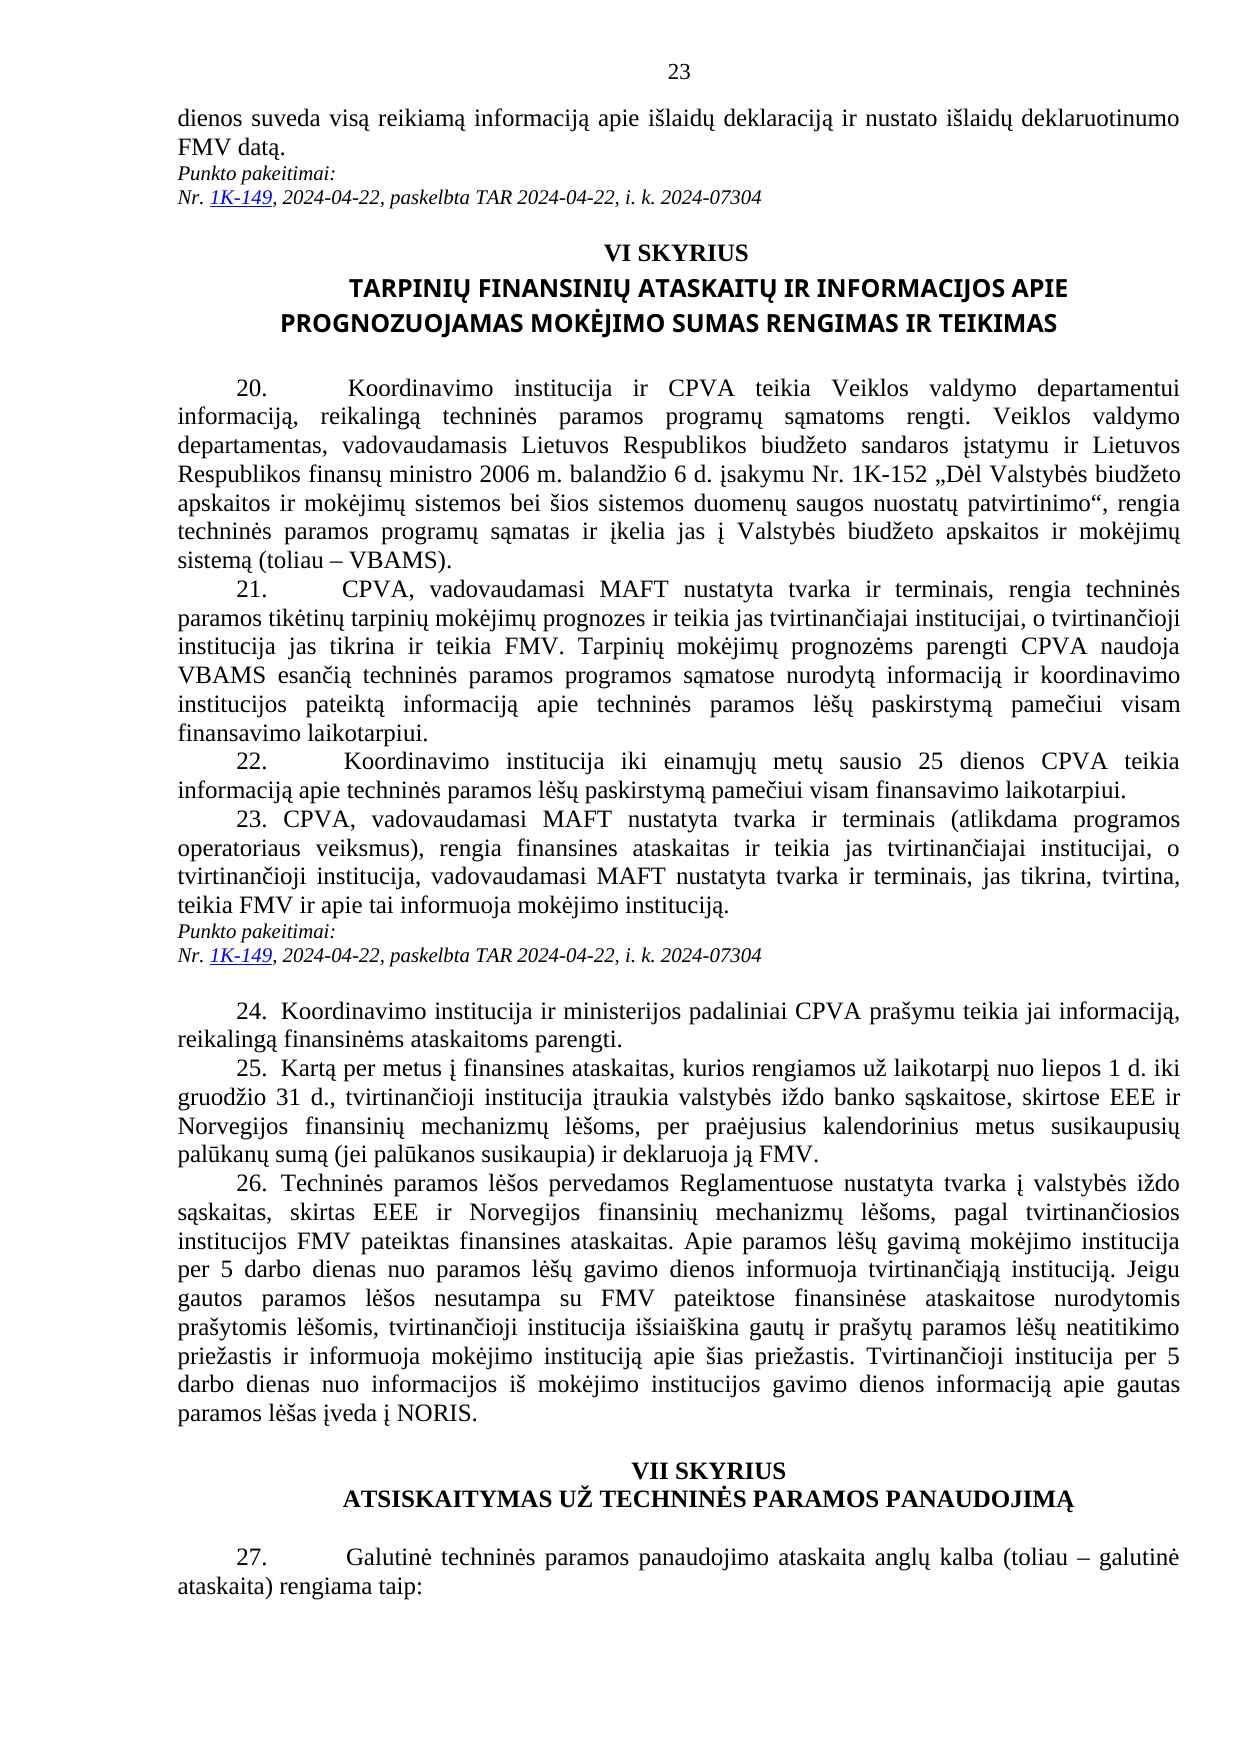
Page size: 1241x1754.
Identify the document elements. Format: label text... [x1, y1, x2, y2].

text 27. Galutinė techninės paramos panaudojimo ataskaita anglų kalba (toliau – galutinė ataskaita) rengiama taip: [177, 1542, 1181, 1599]
text VI SKYRIUS [177, 238, 1181, 267]
text 25. Kartą per metus į finansines ataskaitas, kurios rengiamos už laikotarpį nuo liepos 1 d. iki gruodžio 31 d., tvirtinančioji institucija įtraukia valstybės iždo banko sąskaitose, skirtose EEE ir Norvegijos finansinių mechanizmų lėšoms, per praėjusius kalendorinius metus susikaupusių palūkanų sumą (jei palūkanos susikaupia) ir deklaruoja ją FMV. [177, 1053, 1181, 1168]
text 21. CPVA, vadovaudamasi MAFT nustatyta tvarka ir terminais, rengia techninės paramos tikėtinų tarpinių mokėjimų prognozes ir teikia jas tvirtinančiajai institucijai, o tvirtinančioji institucija jas tikrina ir teikia FMV. Tarpinių mokėjimų prognozėms parengti CPVA naudoja VBAMS esančią techninės paramos programos sąmatose nurodytą informaciją ir koordinavimo institucijos pateiktą informaciją apie techninės paramos lėšų paskirstymą pamečiui visam finansavimo laikotarpiui. [177, 574, 1181, 746]
text Nr. 1K-149, 2024-04-22, paskelbta TAR 2024-04-22, i. k. 2024-07304 [177, 943, 1181, 967]
text Tarpinių finansinių ataskaitų iR INFORMACIJOS APIE prognozuojamAS mokėjimo sumAS rengimas ir teikimas [162, 271, 1181, 339]
text 24. Koordinavimo institucija ir ministerijos padaliniai CPVA prašymu teikia jai informaciją, reikalingą finansinėms ataskaitoms parengti. [177, 996, 1181, 1053]
text VII SKYRIUS [162, 1456, 1181, 1484]
text dienos suveda visą reikiamą informaciją apie išlaidų deklaraciją ir nustato išlaidų deklaruotinumo FMV datą. [177, 103, 1181, 161]
text 23. CPVA, vadovaudamasi MAFT nustatyta tvarka ir terminais (atlikdama programos operatoriaus veiksmus), rengia finansines ataskaitas ir teikia jas tvirtinančiajai institucijai, o tvirtinančioji institucija, vadovaudamasi MAFT nustatyta tvarka ir terminais, jas tikrina, tvirtina, teikia FMV ir apie tai informuoja mokėjimo instituciją. [177, 804, 1181, 919]
text 20. Koordinavimo institucija ir CPVA teikia Veiklos valdymo departamentui informaciją, reikalingą techninės paramos programų sąmatoms rengti. Veiklos valdymo departamentas, vadovaudamasis Lietuvos Respublikos biudžeto sandaros įstatymu ir Lietuvos Respublikos finansų ministro 2006 m. balandžio 6 d. įsakymu Nr. 1K-152 „Dėl Valstybės biudžeto apskaitos ir mokėjimų sistemos bei šios sistemos duomenų saugos nuostatų patvirtinimo“, rengia techninės paramos programų sąmatas ir įkelia jas į Valstybės biudžeto apskaitos ir mokėjimų sistemą (toliau – VBAMS). [177, 373, 1181, 574]
text ATSISKAITYMAS UŽ TECHNINĖS PARAMOS PANAUDOJIMĄ [162, 1484, 1181, 1513]
text 22. Koordinavimo institucija iki einamųjų metų sausio 25 dienos CPVA teikia informaciją apie techninės paramos lėšų paskirstymą pamečiui visam finansavimo laikotarpiui. [177, 746, 1181, 804]
text 26. Techninės paramos lėšos pervedamos Reglamentuose nustatyta tvarka į valstybės iždo sąskaitas, skirtas EEE ir Norvegijos finansinių mechanizmų lėšoms, pagal tvirtinančiosios institucijos FMV pateiktas finansines ataskaitas. Apie paramos lėšų gavimą mokėjimo institucija per 5 darbo dienas nuo paramos lėšų gavimo dienos informuoja tvirtinančiąją instituciją. Jeigu gautos paramos lėšos nesutampa su FMV pateiktose finansinėse ataskaitose nurodytomis prašytomis lėšomis, tvirtinančioji institucija išsiaiškina gautų ir prašytų paramos lėšų neatitikimo priežastis ir informuoja mokėjimo instituciją apie šias priežastis. Tvirtinančioji institucija per 5 darbo dienas nuo informacijos iš mokėjimo institucijos gavimo dienos informaciją apie gautas paramos lėšas įveda į NORIS. [177, 1168, 1181, 1427]
text Nr. 1K-149, 2024-04-22, paskelbta TAR 2024-04-22, i. k. 2024-07304 [177, 185, 1181, 209]
text Punkto pakeitimai: [177, 161, 1181, 185]
text Punkto pakeitimai: [177, 919, 1181, 943]
